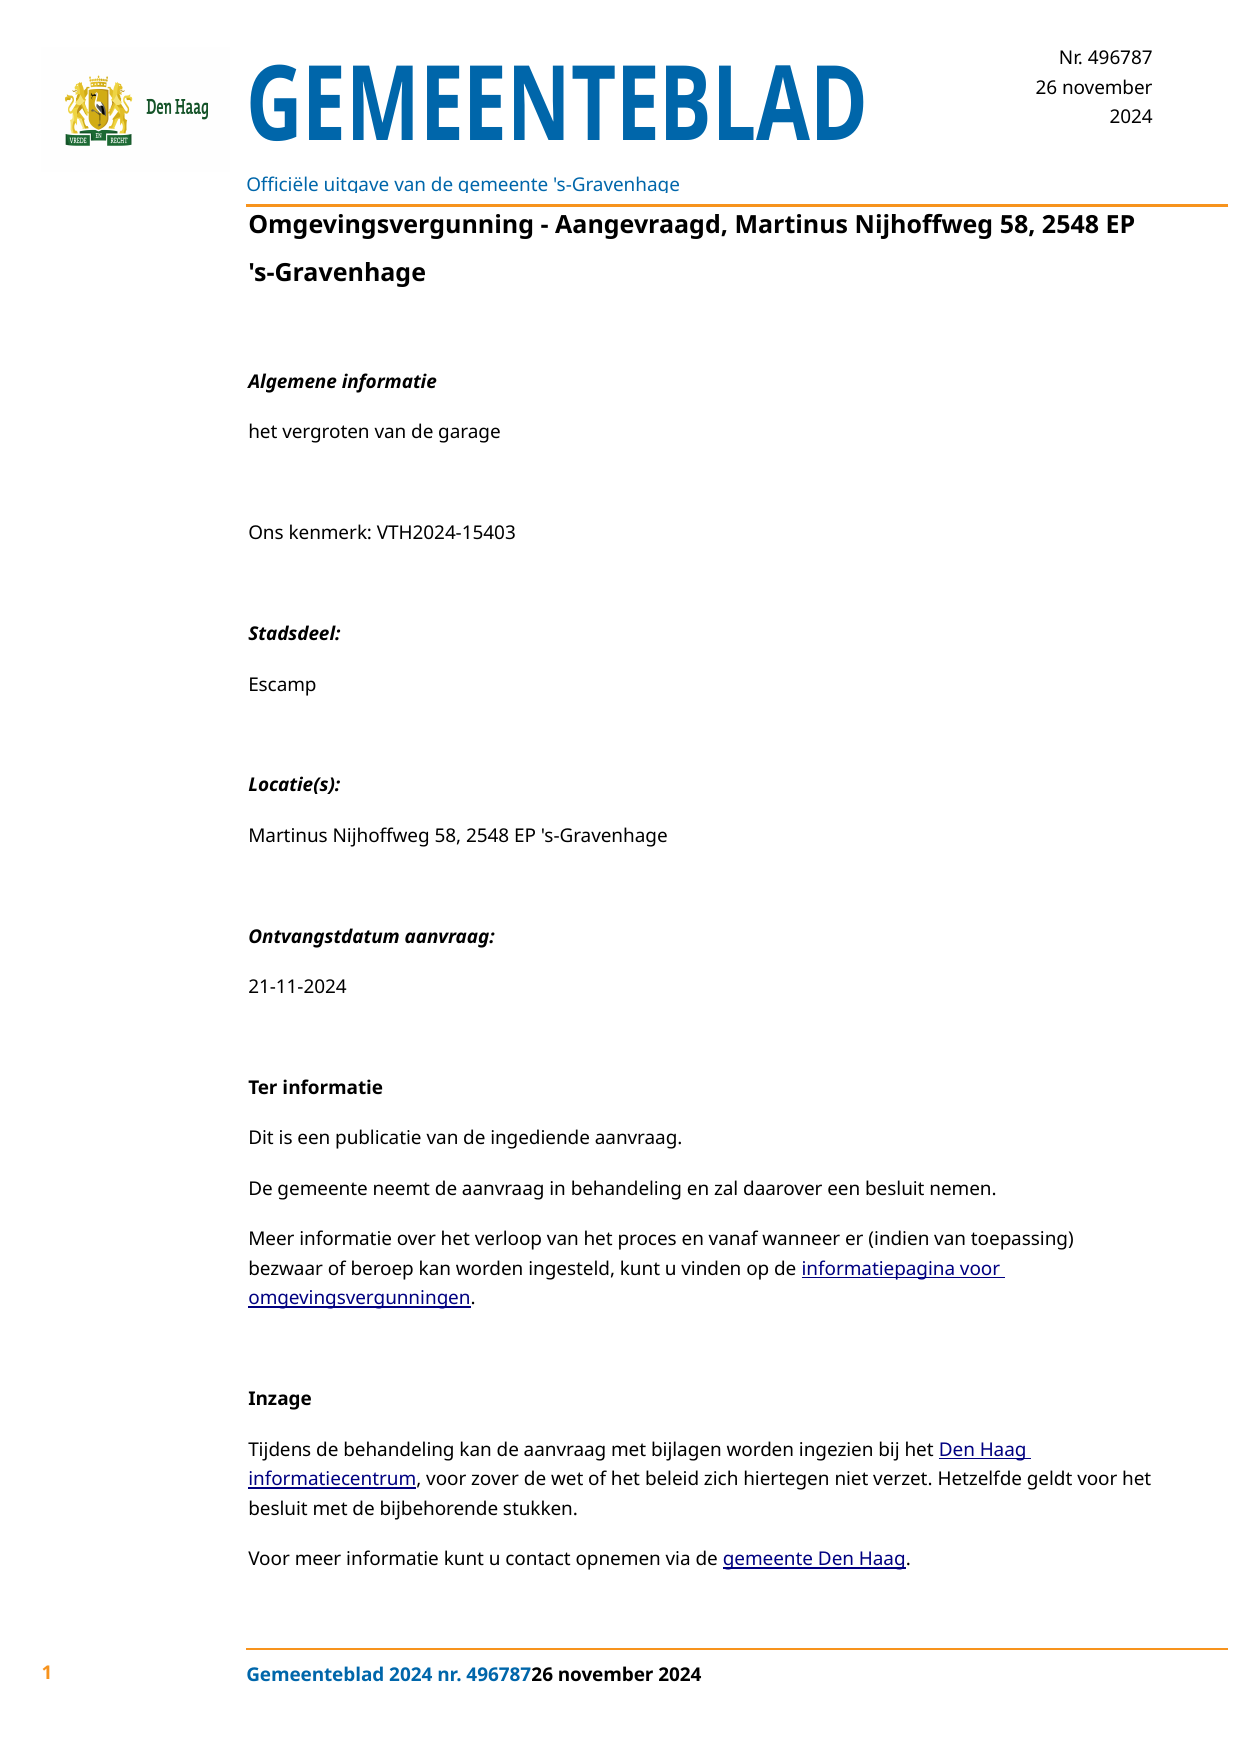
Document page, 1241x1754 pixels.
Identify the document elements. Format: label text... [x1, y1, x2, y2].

text De gemeente neemt de aanvraag in behandeling en zal daarover een besluit nemen. [248, 1175, 1152, 1201]
text Voor meer informatie kunt u contact opnemen via de gemeente Den Haag. [248, 1545, 1152, 1571]
text Escamp [248, 671, 1152, 697]
text Tijdens de behandeling kan de aanvraag met bijlagen worden ingezien bij het Den Haag informatiecentrum, voor zover de wet of het beleid zich hiertegen niet verzet. Hetzelfde geldt voor het besluit met de bijbehorende stukken. [248, 1436, 1152, 1521]
text Algemene informatie [248, 368, 1152, 394]
text Ons kenmerk: VTH2024-15403 [248, 519, 1152, 545]
text Dit is een publicatie van de ingediende aanvraag. [248, 1124, 1152, 1150]
text het vergroten van de garage [248, 419, 1152, 444]
text Omgevingsvergunning - Aangevraagd, Martinus Nijhoffweg 58, 2548 EP 's-Gravenhage [248, 207, 1152, 288]
picture [41, 47, 231, 172]
text Ontvangstdatum aanvraag: [248, 923, 1152, 949]
text Stadsdeel: [248, 620, 1152, 646]
text Ter informatie [248, 1074, 1152, 1100]
text Martinus Nijhoffweg 58, 2548 EP 's-Gravenhage [248, 822, 1152, 848]
text Locatie(s): [248, 772, 1152, 797]
text Meer informatie over het verloop van het proces en vanaf wanneer er (indien van toepassing) bezwaar of beroep kan worden ingesteld, kunt u vinden op de informatiepagina voor omgevingsvergunningen. [248, 1225, 1152, 1310]
text Inzage [248, 1385, 1152, 1411]
text 21-11-2024 [248, 973, 1152, 999]
